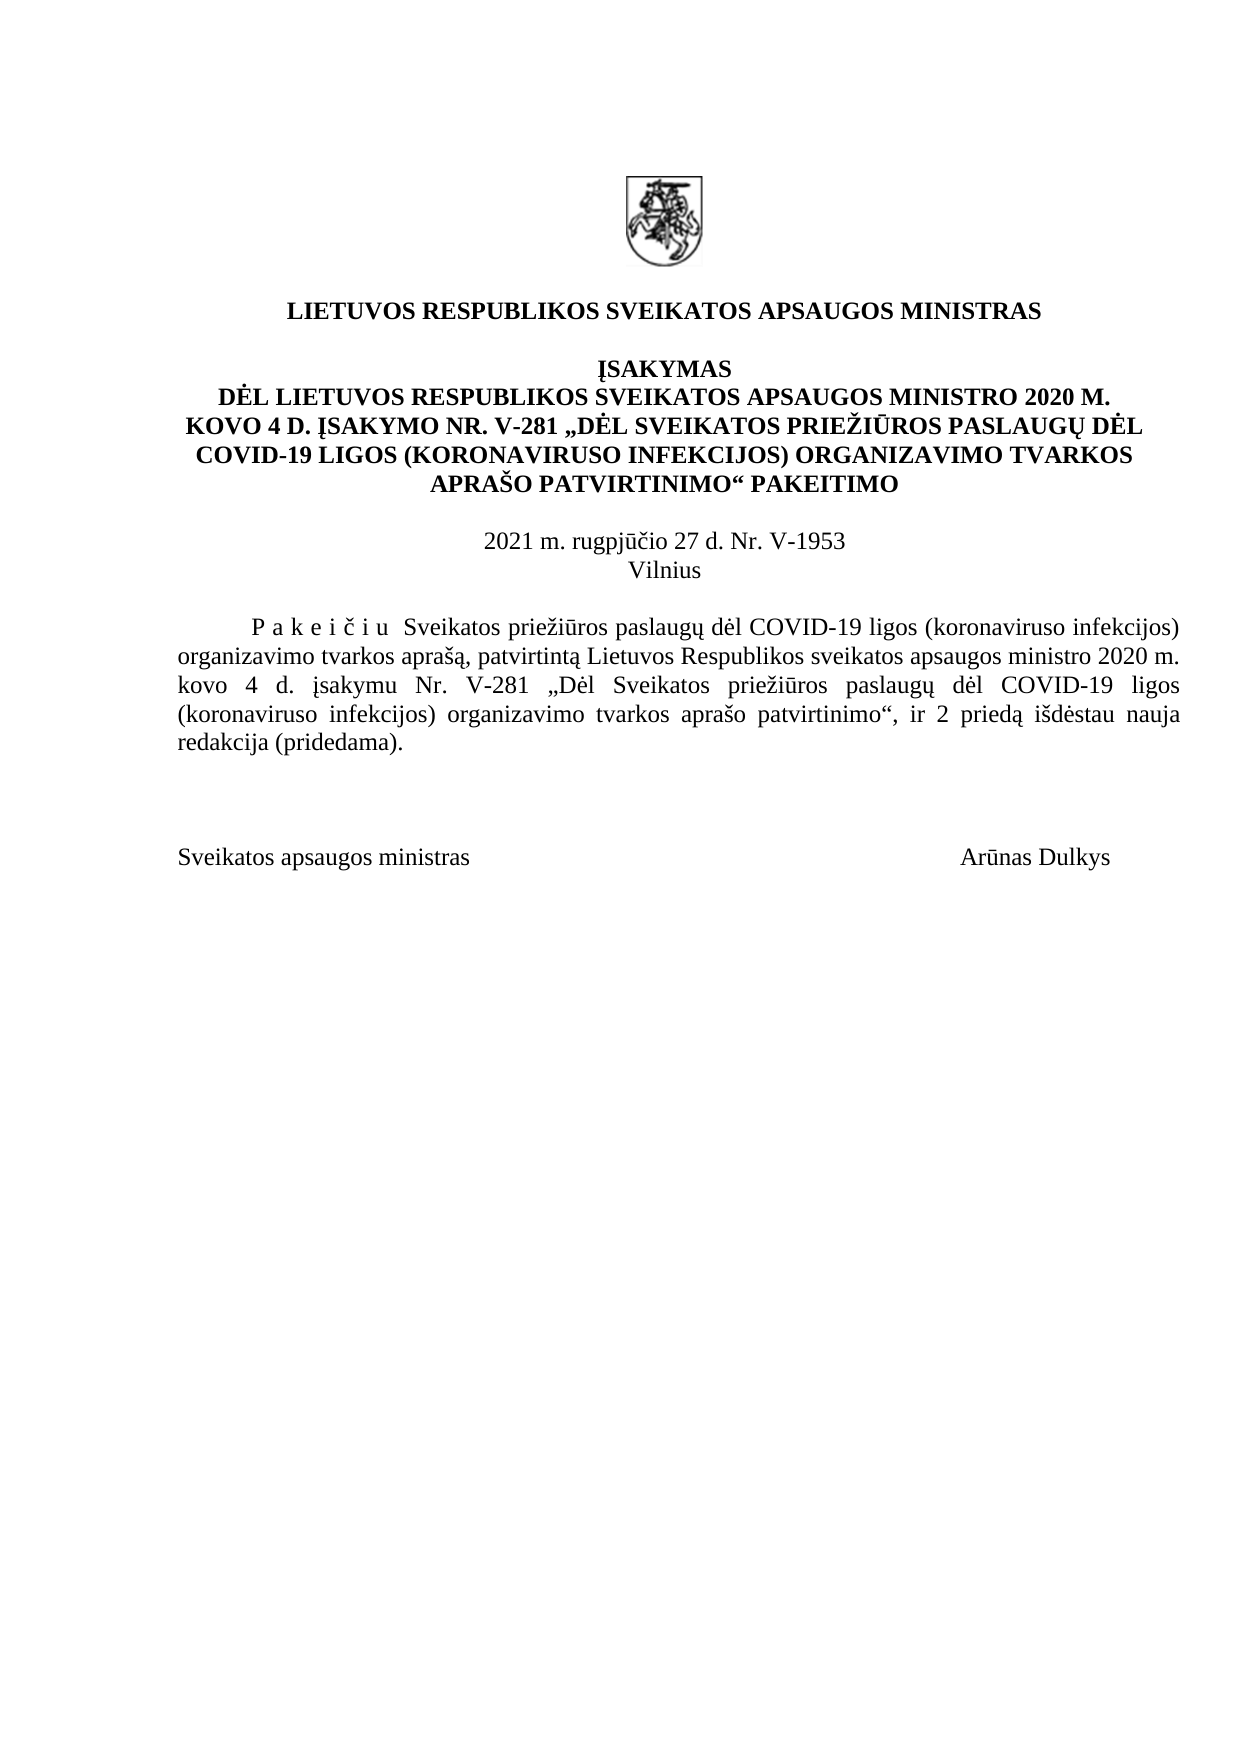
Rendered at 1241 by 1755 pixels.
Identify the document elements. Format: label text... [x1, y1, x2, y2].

text 2021 m. rugpjūčio 27 d. Nr. V-1953 [177, 526, 1152, 555]
text LIETUVOS RESPUBLIKOS SVEIKATOS APSAUGOS MINISTRAS [177, 296, 1152, 325]
text Vilnius [177, 555, 1152, 584]
text ĮSAKYMAS [177, 354, 1152, 382]
text DĖL LIETUVOS RESPUBLIKOS SVEIKATOS APSAUGOS MINISTRO 2020 M. KOVO 4 D. ĮSAKYMO NR. V-281 „DĖL SVEIKATOS PRIEŽIŪROS PASLAUGŲ DĖL COVID-19 LIGOS (KORONAVIRUSO INFEKCIJOS) ORGANIZAVIMO TVARKOS APRAŠO PATVIRTINIMO“ PAKEITIMO [177, 382, 1152, 497]
text P a k e i č i u Sveikatos priežiūros paslaugų dėl COVID-19 ligos (koronaviruso infekcijos) organizavimo tvarkos aprašą, patvirtintą Lietuvos Respublikos sveikatos apsaugos ministro 2020 m. kovo 4 d. įsakymu Nr. V-281 „Dėl Sveikatos priežiūros paslaugų dėl COVID-19 ligos (koronaviruso infekcijos) organizavimo tvarkos aprašo patvirtinimo“, ir 2 priedą išdėstau nauja redakcija (pridedama). [177, 612, 1181, 756]
text Sveikatos apsaugos ministras Arūnas Dulkys [177, 842, 1181, 871]
